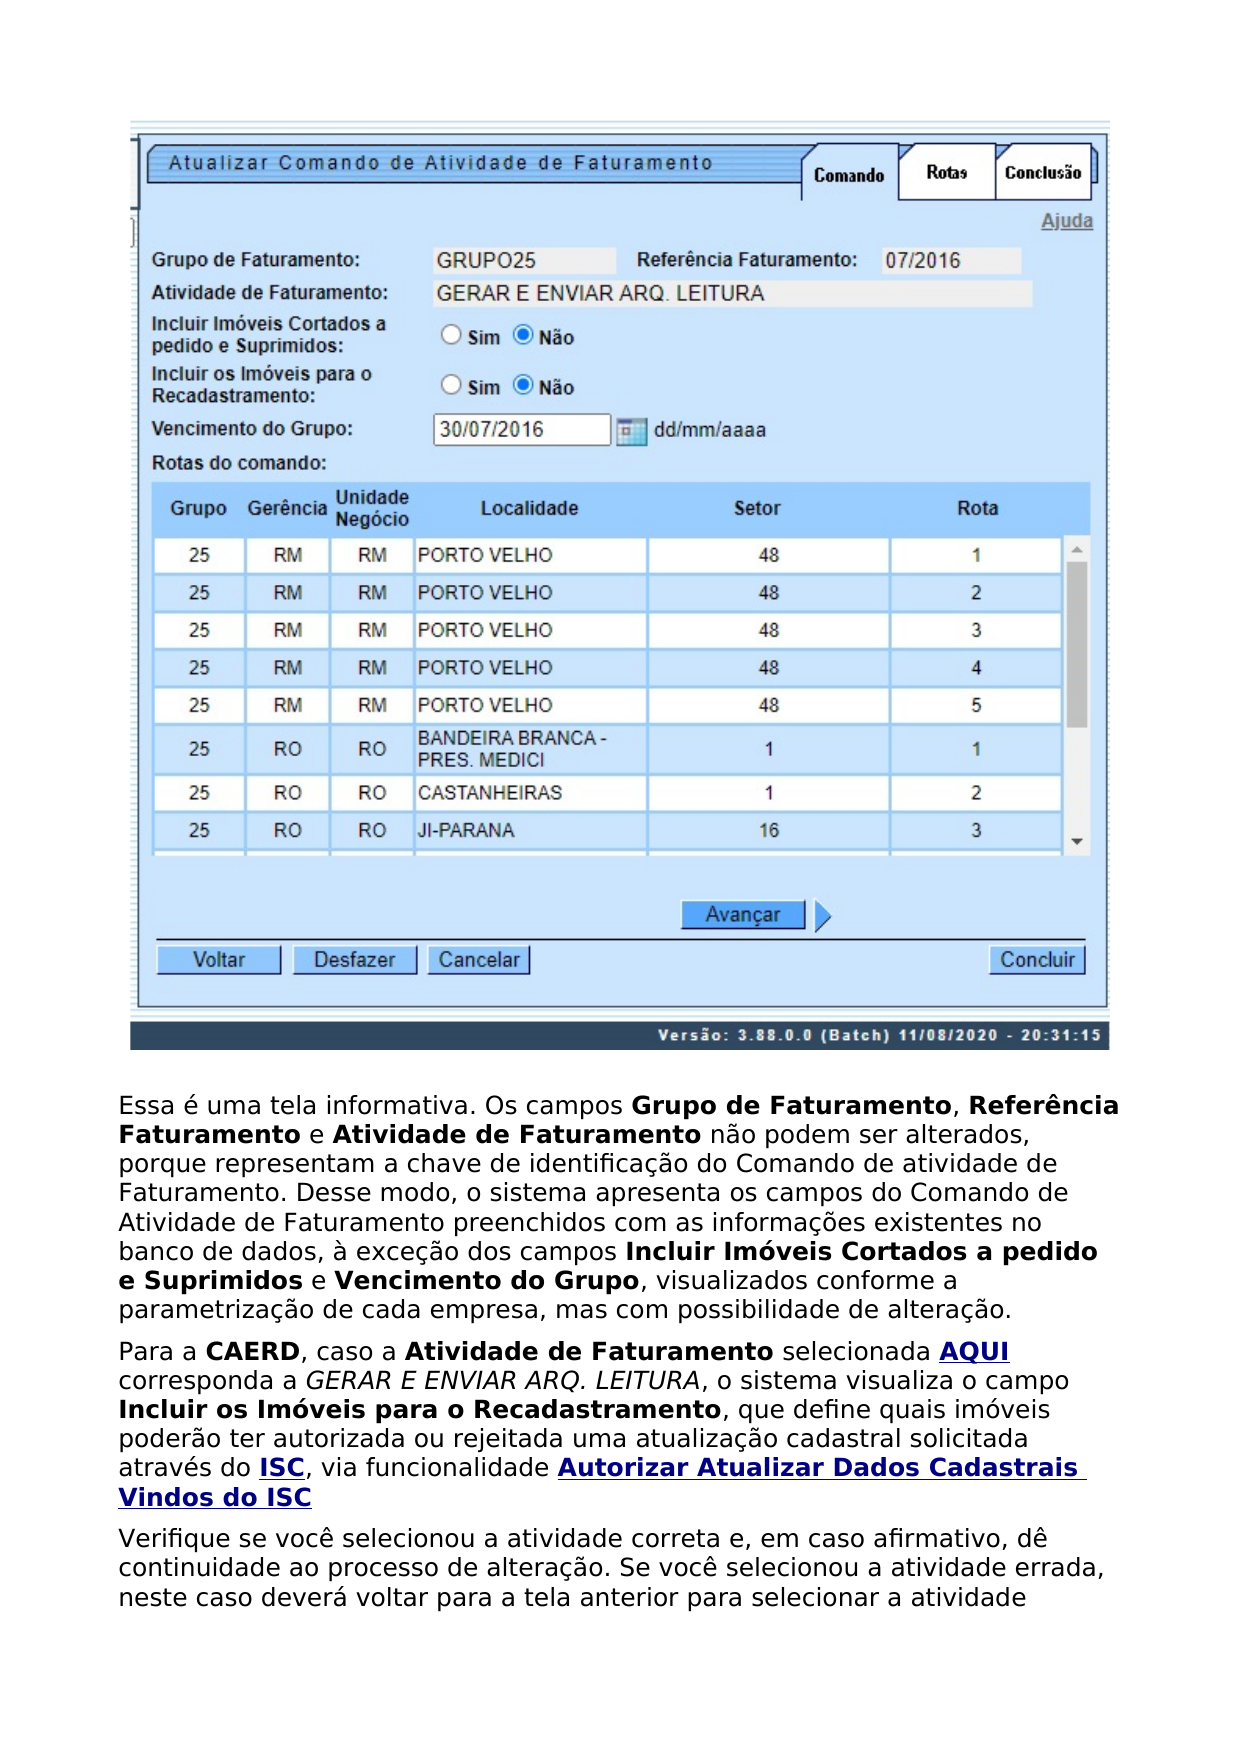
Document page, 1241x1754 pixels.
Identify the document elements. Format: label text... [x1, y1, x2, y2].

text Verifique se você selecionou a atividade correta e, em caso afirmativo, dê continuidade ao processo de alteração. Se você selecionou a atividade errada, neste caso deverá voltar para a tela anterior para selecionar a atividade [118, 1524, 1122, 1612]
picture [130, 118, 1110, 1050]
text Para a CAERD, caso a Atividade de Faturamento selecionada AQUI corresponda a GERAR E ENVIAR ARQ. LEITURA, o sistema visualiza o campo Incluir os Imóveis para o Recadastramento, que define quais imóveis poderão ter autorizada ou rejeitada uma atualização cadastral solicitada através do ISC, via funcionalidade Autorizar Atualizar Dados Cadastrais Vindos do ISC [118, 1337, 1122, 1512]
text Essa é uma tela informativa. Os campos Grupo de Faturamento, Referência Faturamento e Atividade de Faturamento não podem ser alterados, porque representam a chave de identificação do Comando de atividade de Faturamento. Desse modo, o sistema apresenta os campos do Comando de Atividade de Faturamento preenchidos com as informações existentes no banco de dados, à exceção dos campos Incluir Imóveis Cortados a pedido e Suprimidos e Vencimento do Grupo, visualizados conforme a parametrização de cada empresa, mas com possibilidade de alteração. [118, 1091, 1122, 1324]
